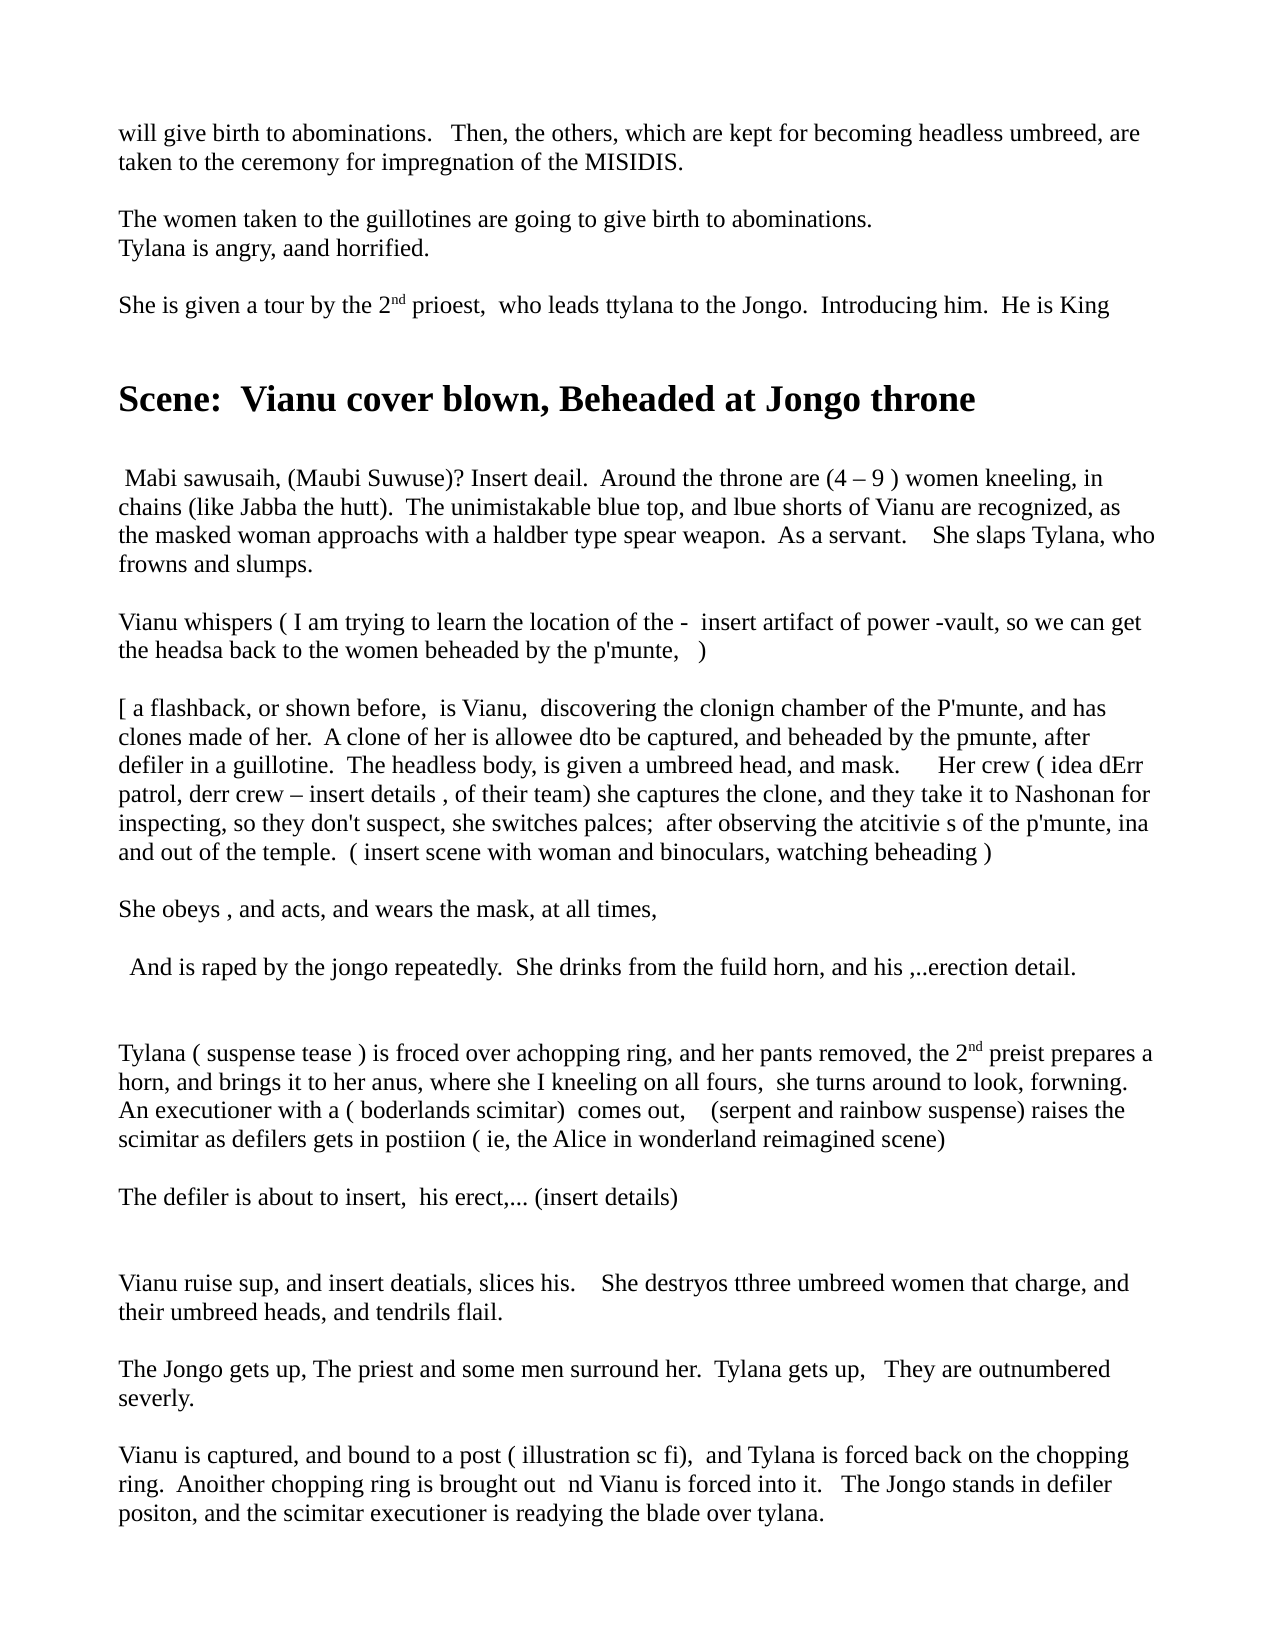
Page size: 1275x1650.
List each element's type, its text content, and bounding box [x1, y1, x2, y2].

text The women taken to the guillotines are going to give birth to abominations. [118, 204, 1157, 233]
text And is raped by the jongo repeatedly. She drinks from the fuild horn, and his ,..erection detail. [118, 952, 1157, 981]
text She obeys , and acts, and wears the mask, at all times, [118, 894, 1157, 923]
text Tylana is angry, aand horrified. [118, 233, 1157, 262]
text The Jongo gets up, The priest and some men surround her. Tylana gets up, They are outnumbered severly. [118, 1354, 1157, 1412]
text Tylana ( suspense tease ) is froced over achopping ring, and her pants removed, the 2nd preist prepares a horn, and brings it to her anus, where she I kneeling on all fours, she turns around to look, forwning. An executioner with a ( boderlands scimitar) comes out, (serpent and rainbow suspense) raises the scimitar as defilers gets in postiion ( ie, the Alice in wonderland reimagined scene) [118, 1038, 1157, 1153]
text She is given a tour by the 2nd prioest, who leads ttylana to the Jongo. Introducing him. He is King [118, 291, 1157, 319]
text Vianu ruise sup, and insert deatials, slices his. She destryos tthree umbreed women that charge, and their umbreed heads, and tendrils flail. [118, 1268, 1157, 1326]
text Vianu is captured, and bound to a post ( illustration sc fi), and Tylana is forced back on the chopping ring. Anoither chopping ring is brought out nd Vianu is forced into it. The Jongo stands in defiler positon, and the scimitar executioner is readying the blade over tylana. [118, 1441, 1157, 1527]
text Scene: Vianu cover blown, Beheaded at Jongo throne [118, 377, 1157, 420]
text [ a flashback, or shown before, is Vianu, discovering the clonign chamber of the P'munte, and has clones made of her. A clone of her is allowee dto be captured, and beheaded by the pmunte, after defiler in a guillotine. The headless body, is given a umbreed head, and mask. Her crew ( idea dErr patrol, derr crew – insert details , of their team) she captures the clone, and they take it to Nashonan for inspecting, so they don't suspect, she switches palces; after observing the atcitivie s of the p'munte, ina and out of the temple. ( insert scene with woman and binoculars, watching beheading ) [118, 693, 1157, 866]
text Mabi sawusaih, (Maubi Suwuse)? Insert deail. Around the throne are (4 – 9 ) women kneeling, in chains (like Jabba the hutt). The unimistakable blue top, and lbue shorts of Vianu are recognized, as the masked woman approachs with a haldber type spear weapon. As a servant. She slaps Tylana, who frowns and slumps. [118, 463, 1157, 578]
text will give birth to abominations. Then, the others, which are kept for becoming headless umbreed, are taken to the ceremony for impregnation of the MISIDIS. [118, 118, 1157, 176]
text The defiler is about to insert, his erect,... (insert details) [118, 1182, 1157, 1211]
text Vianu whispers ( I am trying to learn the location of the - insert artifact of power -vault, so we can get the headsa back to the women beheaded by the p'munte, ) [118, 607, 1157, 664]
